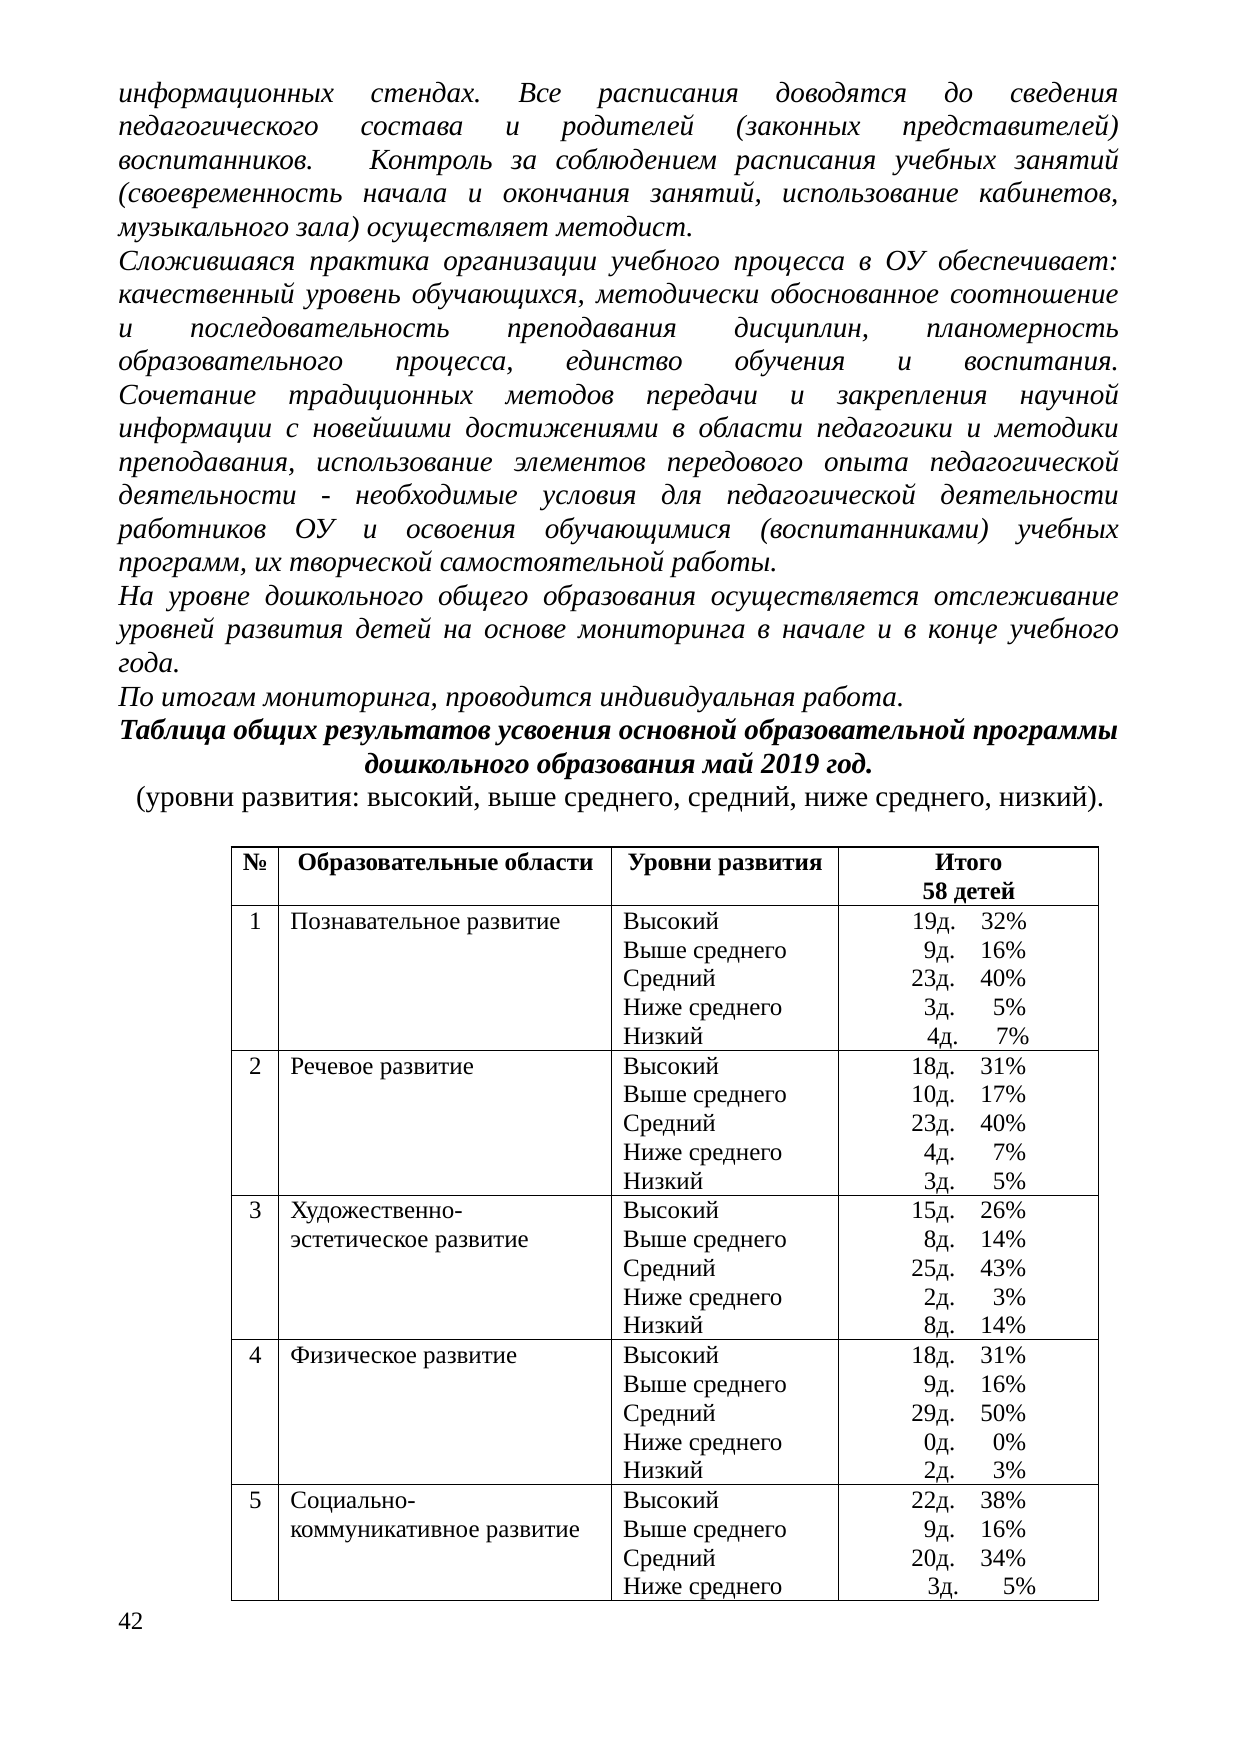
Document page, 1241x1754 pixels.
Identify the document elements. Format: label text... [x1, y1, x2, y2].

table_cell Познавательное развитие [279, 906, 611, 1050]
table_header № [232, 848, 278, 905]
table_cell Высокий Выше среднего Средний Ниже среднего [612, 1485, 838, 1600]
text Сложившаяся практика организации учебного процесса в ОУ обеспечивает: качественный уровень обучающихся, методически обоснованное соотношение и последовательность преподавания дисциплин, планомерность образовательного процесса, единство обучения и воспитания. Сочетание традиционных методов передачи и закрепления научной информации с новейшими достижениями в области педагогики и методики преподавания, использование элементов передового опыта педагогической деятельности - необходимые условия для педагогической деятельности работников ОУ и освоения обучающимися (воспитанниками) учебных программ, их творческой самостоятельной работы. [118, 243, 1122, 578]
table_cell 3 [232, 1196, 278, 1339]
table_cell 2 [232, 1051, 278, 1194]
table_header Образовательные области [279, 848, 611, 905]
table_cell 18д. 31% 9д. 16% 29д. 50% 0д. 0% 2д. 3% [839, 1340, 1098, 1484]
table_cell Физическое развитие [279, 1340, 611, 1484]
table_cell 1 [232, 906, 278, 1050]
table_header Итого 58 детей [839, 848, 1098, 905]
table_cell Высокий Выше среднего Средний Ниже среднего Низкий [612, 1340, 838, 1484]
table_cell 5 [232, 1485, 278, 1600]
table_header Уровни развития [612, 848, 838, 905]
table_cell Социально-коммуникативное развитие [279, 1485, 611, 1600]
table_cell 4 [232, 1340, 278, 1484]
table_cell Речевое развитие [279, 1051, 611, 1194]
table_cell 22д. 38% 9д. 16% 20д. 34% 3д. 5% [839, 1485, 1098, 1600]
table_cell Высокий Выше среднего Средний Ниже среднего Низкий [612, 1051, 838, 1194]
text информационных стендах. Все расписания доводятся до сведения педагогического состава и родителей (законных представителей) воспитанников. Контроль за соблюдением расписания учебных занятий (своевременность начала и окончания занятий, использование кабинетов, музыкального зала) осуществляет методист. [118, 75, 1122, 243]
table_cell 19д. 32% 9д. 16% 23д. 40% 3д. 5% 4д. 7% [839, 906, 1098, 1050]
text Таблица общих результатов усвоения основной образовательной программы дошкольного образования май 2019 год. [118, 712, 1122, 779]
table_cell Высокий Выше среднего Средний Ниже среднего Низкий [612, 906, 838, 1050]
table_cell 18д. 31% 10д. 17% 23д. 40% 4д. 7% 3д. 5% [839, 1051, 1098, 1194]
table_cell 15д. 26% 8д. 14% 25д. 43% 2д. 3% 8д. 14% [839, 1196, 1098, 1339]
text (уровни развития: высокий, выше среднего, средний, ниже среднего, низкий). [118, 779, 1122, 813]
table_cell Художественно-эстетическое развитие [279, 1196, 611, 1339]
table_cell Высокий Выше среднего Средний Ниже среднего Низкий [612, 1196, 838, 1339]
text На уровне дошкольного общего образования осуществляется отслеживание уровней развития детей на основе мониторинга в начале и в конце учебного года. По итогам мониторинга, проводится индивидуальная работа. [118, 578, 1122, 712]
